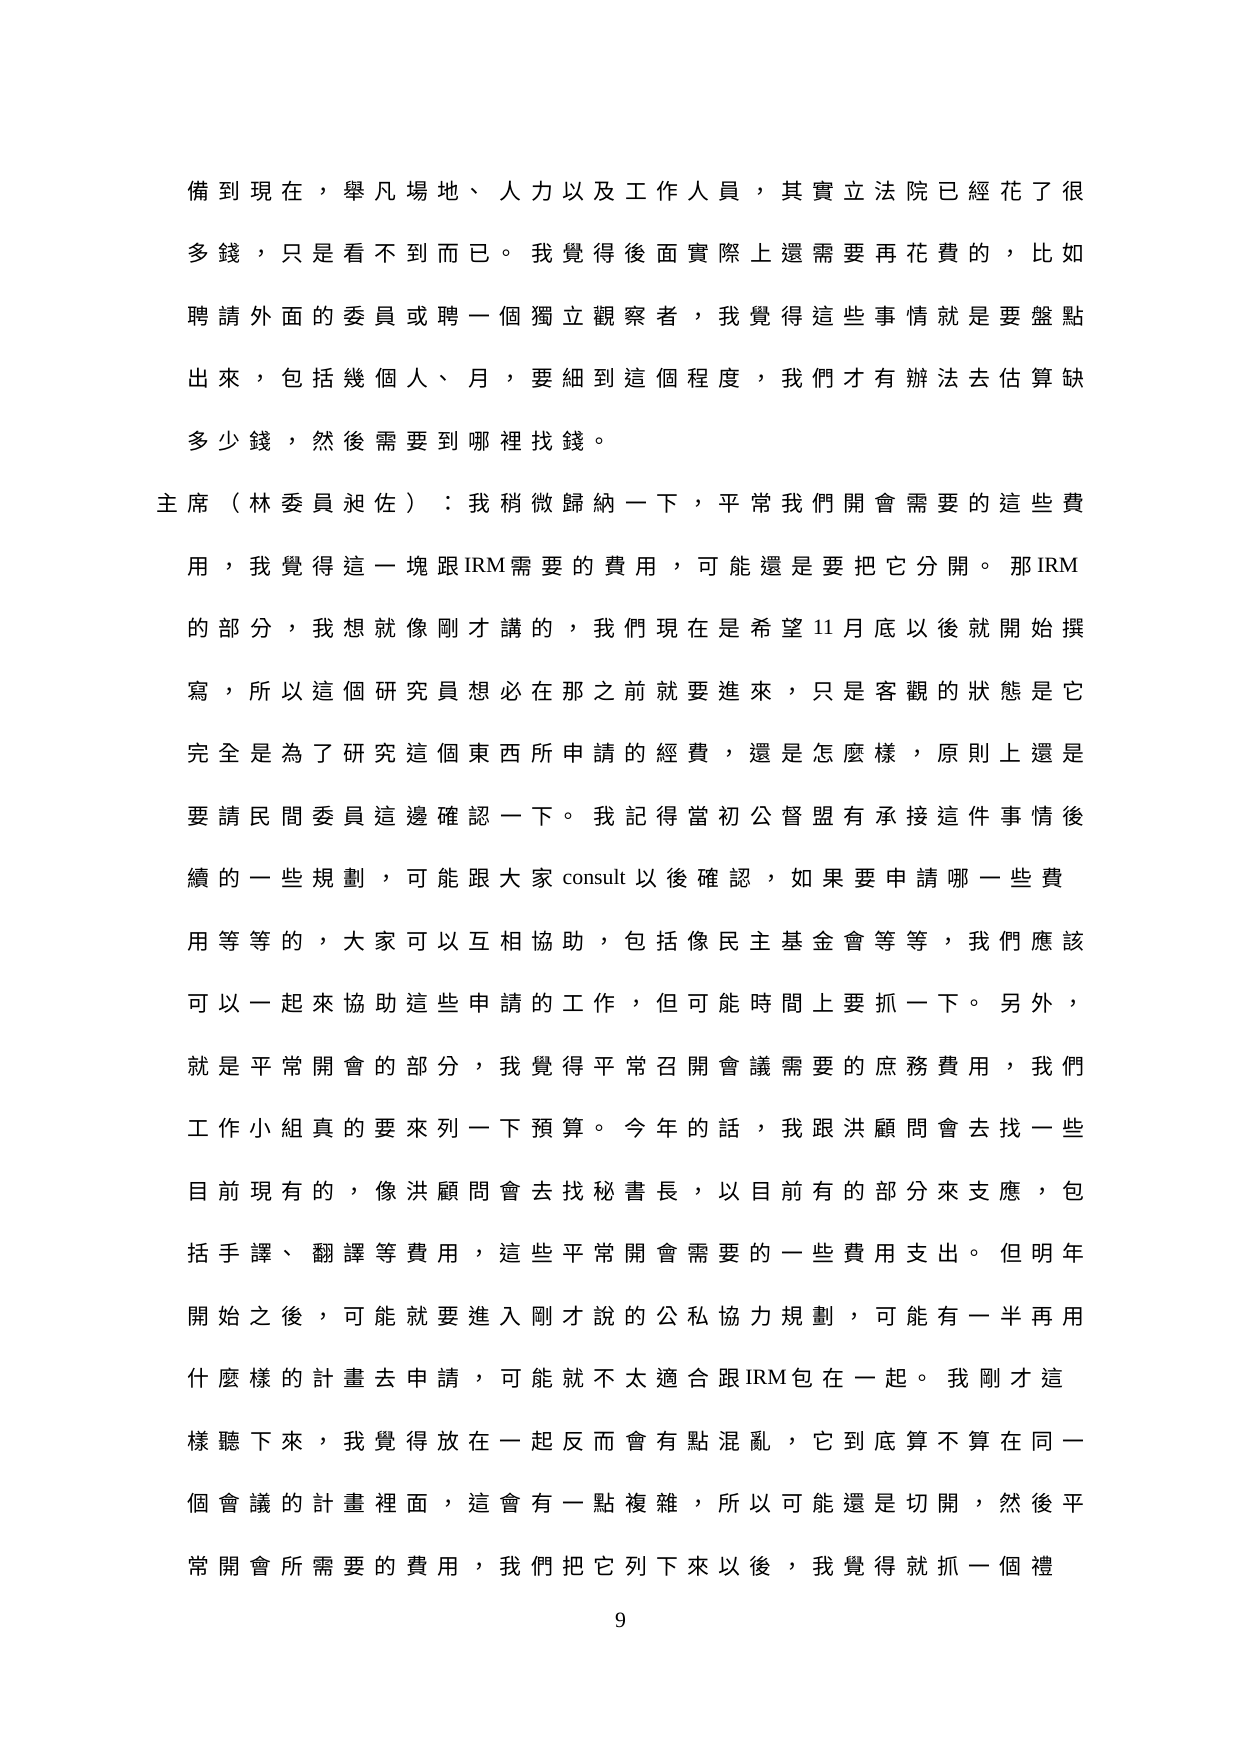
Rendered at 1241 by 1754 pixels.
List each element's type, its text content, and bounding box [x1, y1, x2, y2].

text 備到現在，舉凡場地、人力以及工作人員，其實立法院已經花了很多錢，只是看不到而已。我覺得後面實際上還需要再花費的，比如聘請外面的委員或聘一個獨立觀察者，我覺得這些事情就是要盤點出來，包括幾個人、月，要細到這個程度，我們才有辦法去估算缺多少錢，然後需要到哪裡找錢。 [151, 158, 1089, 471]
text 主席（林委員昶佐）：我稍微歸納一下，平常我們開會需要的這些費用，我覺得這一塊跟IRM需要的費用，可能還是要把它分開。那IRM的部分，我想就像剛才講的，我們現在是希望11月底以後就開始撰寫，所以這個研究員想必在那之前就要進來，只是客觀的狀態是它完全是為了研究這個東西所申請的經費，還是怎麼樣，原則上還是要請民間委員這邊確認一下。我記得當初公督盟有承接這件事情後續的一些規劃，可能跟大家consult以後確認，如果要申請哪一些費用等等的，大家可以互相協助，包括像民主基金會等等，我們應該可以一起來協助這些申請的工作，但可能時間上要抓一下。另外，就是平常開會的部分，我覺得平常召開會議需要的庶務費用，我們工作小組真的要來列一下預算。今年的話，我跟洪顧問會去找一些目前現有的，像洪顧問會去找秘書長，以目前有的部分來支應，包括手譯、翻譯等費用，這些平常開會需要的一些費用支出。但明年開始之後，可能就要進入剛才說的公私協力規劃，可能有一半再用什麼樣的計畫去申請，可能就不太適合跟IRM包在一起。我剛才這樣聽下來，我覺得放在一起反而會有點混亂，它到底算不算在同一個會議的計畫裡面，這會有一點複雜，所以可能還是切開，然後平常開會所需要的費用，我們把它列下來以後，我覺得就抓一個禮 [151, 471, 1089, 1596]
